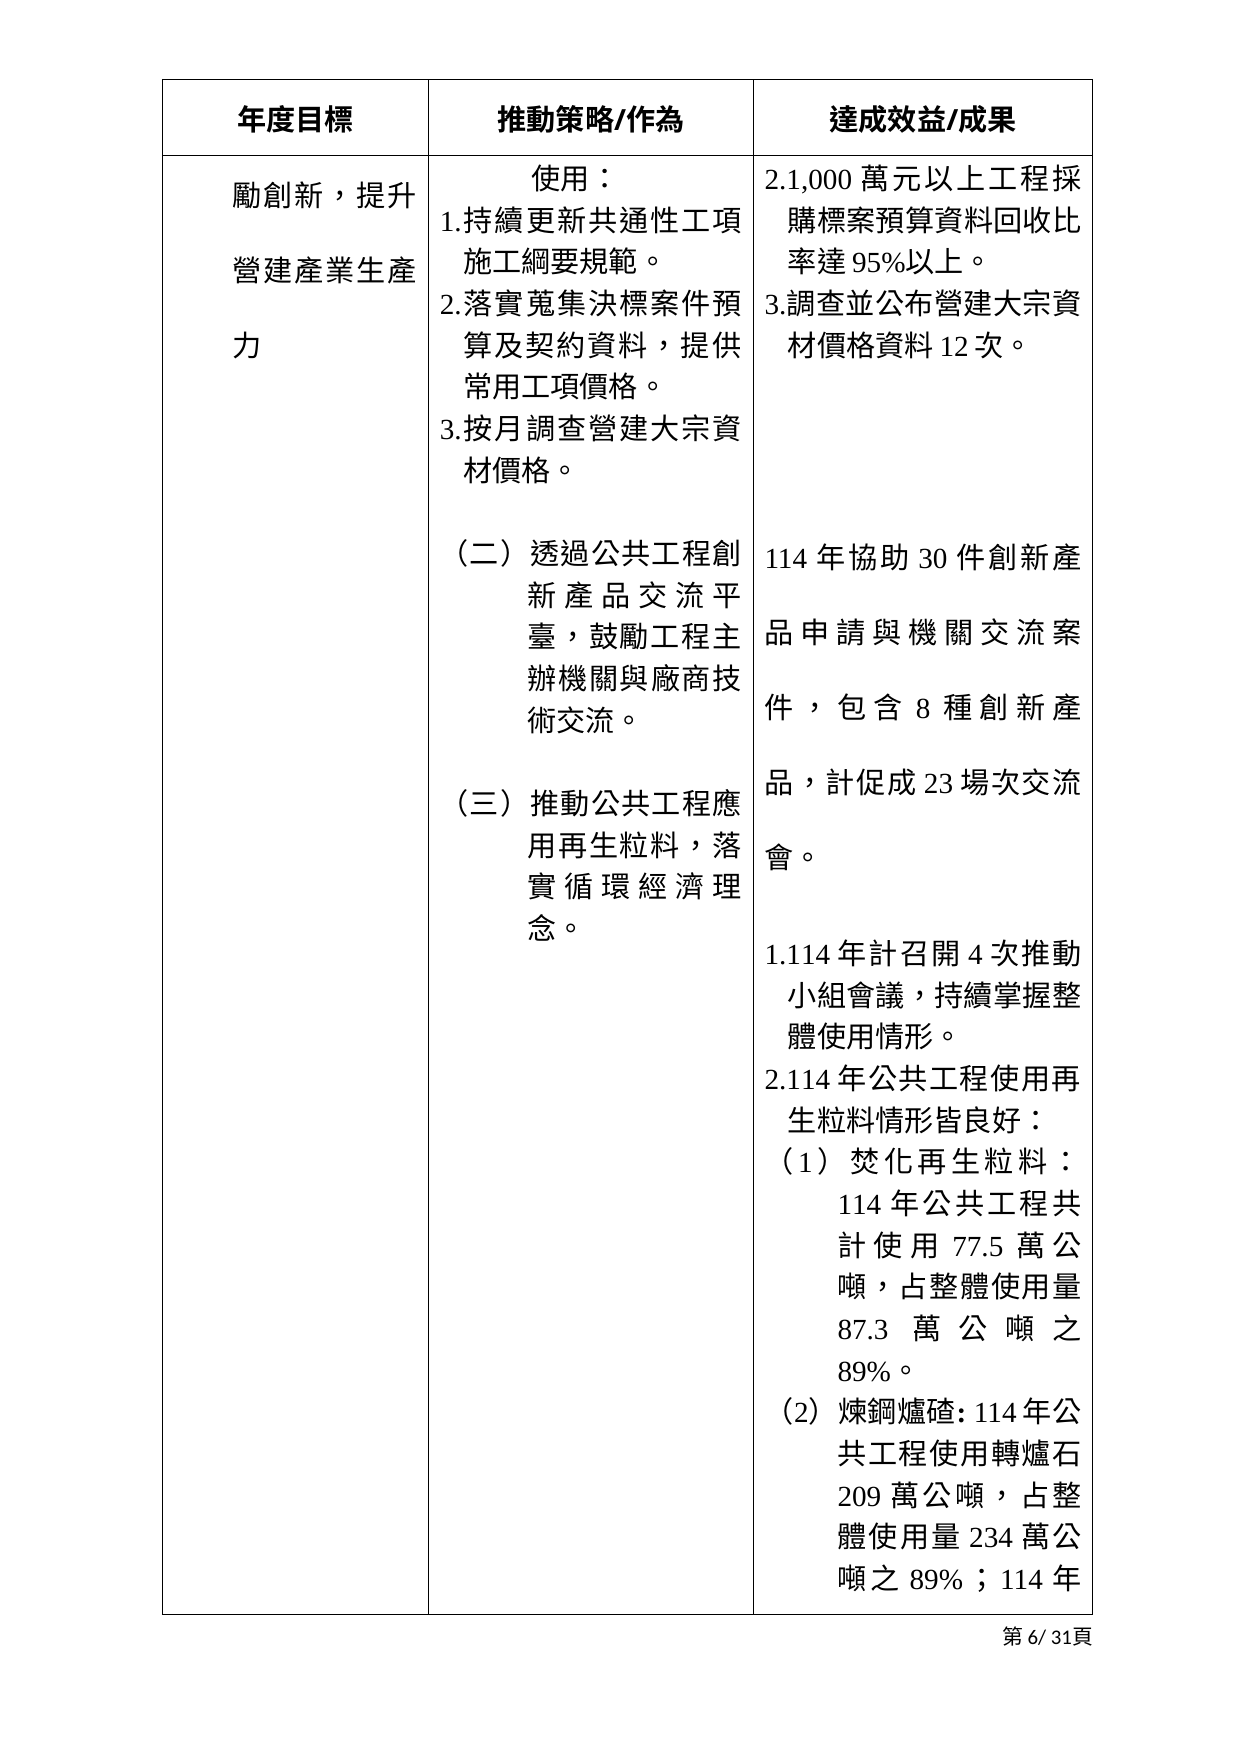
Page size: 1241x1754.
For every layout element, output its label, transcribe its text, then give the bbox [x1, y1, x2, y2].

table_header 達成效益/成果 [754, 80, 1092, 155]
table_cell 2.1,000萬元以上工程採購標案預算資料回收比率達95%以上。 3.調查並公布營建大宗資材價格資料12次。 114年協助30件創新產品申請與機關交流案件，包含8種創新產品，計促成23場次交流會。 1.114年計召開4次推動小組會議，持續掌握整體使用情形。 2.114年公共工程使用再生粒料情形皆良好： （1）焚化再生粒料：114年公共工程共計使用77.5萬公噸，占整體使用量87.3萬公噸之89%。 （2）煉鋼爐碴: 114年公共工程使用轉爐石209萬公噸，占整體使用量234萬公噸之89%；114年 [754, 156, 1092, 1614]
table_cell 使用： 1.持續更新共通性工項施工綱要規範。 2.落實蒐集決標案件預算及契約資料，提供常用工項價格。 3.按月調查營建大宗資材價格。 （二）透過公共工程創新產品交流平臺，鼓勵工程主辦機關與廠商技術交流。 （三）推動公共工程應用再生粒料，落實循環經濟理念。 [429, 156, 753, 1614]
table_cell 勵創新，提升營建產業生產力 [163, 156, 428, 1614]
table_header 推動策略/作為 [429, 80, 753, 155]
table_header 年度目標 [163, 80, 428, 155]
